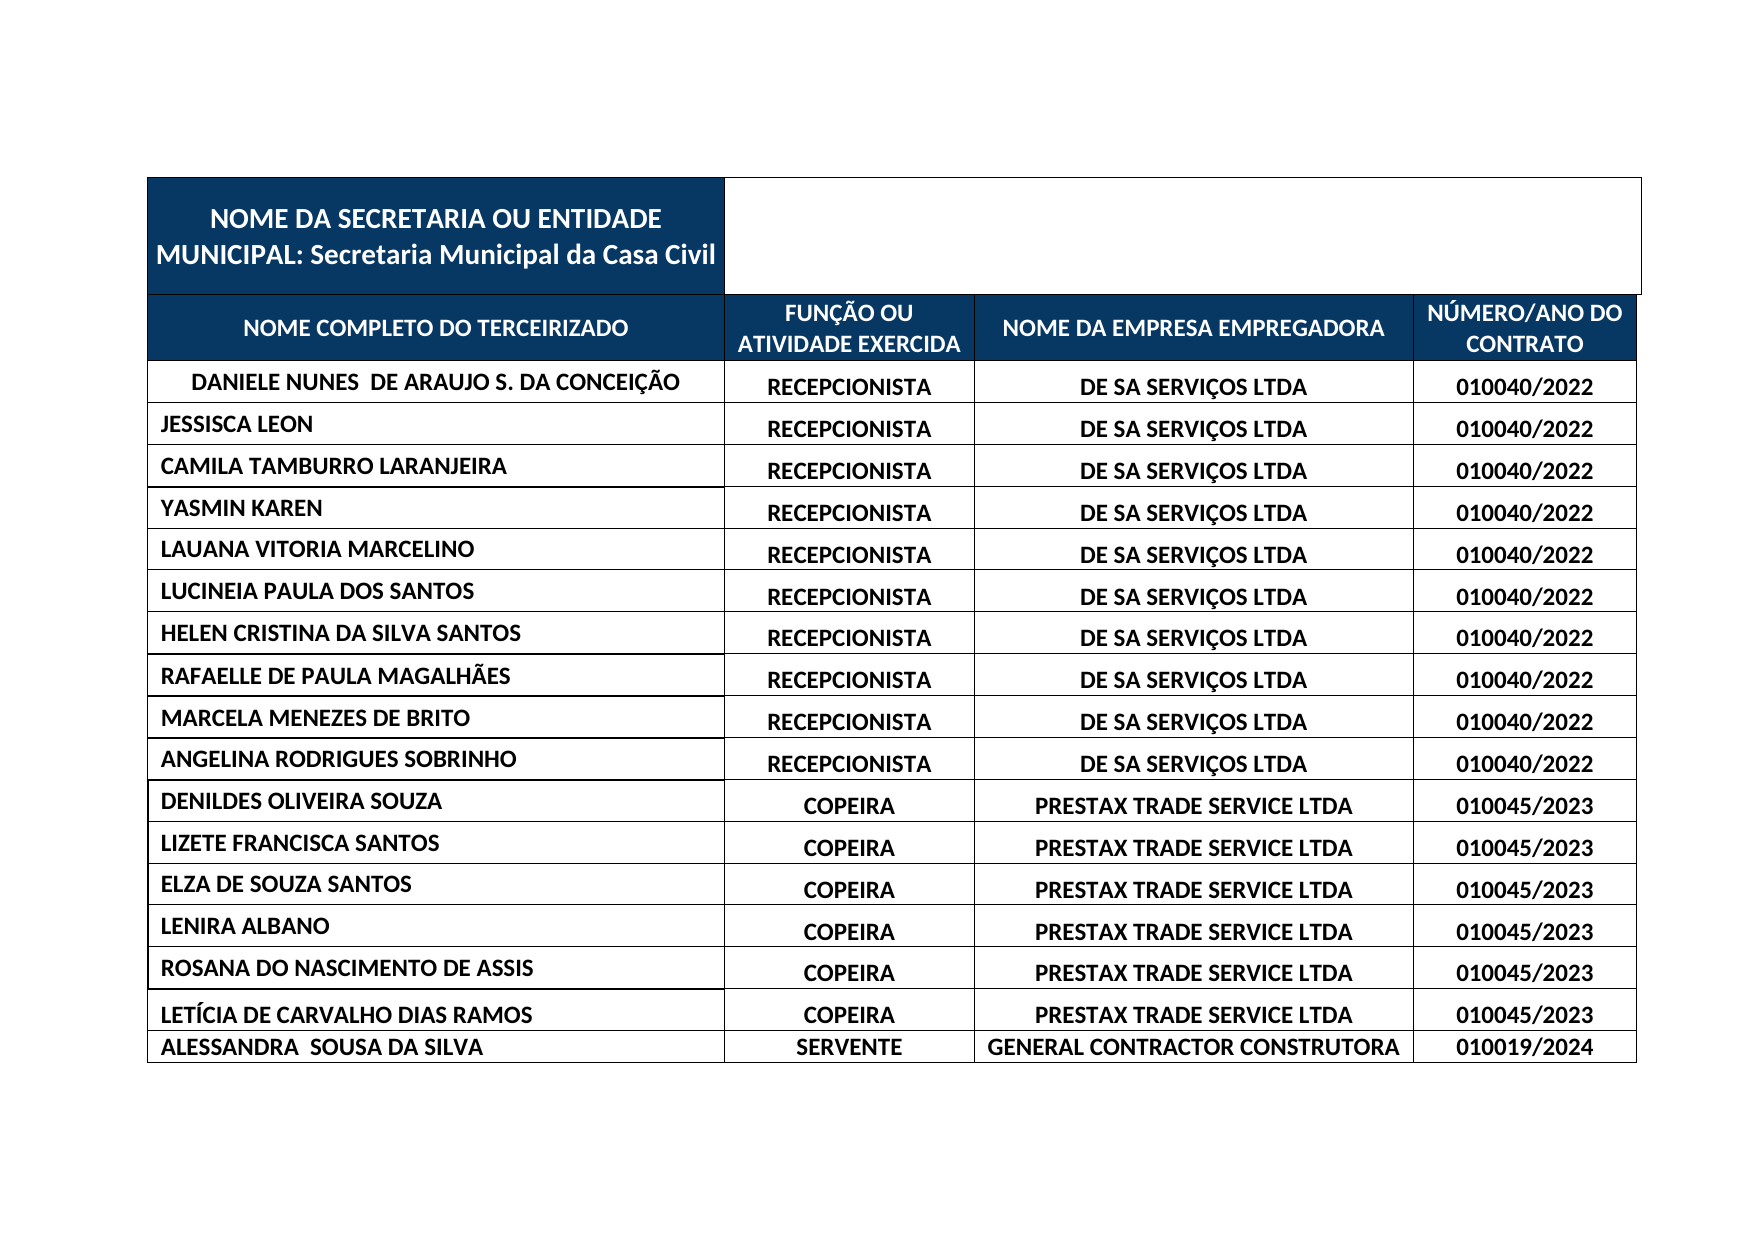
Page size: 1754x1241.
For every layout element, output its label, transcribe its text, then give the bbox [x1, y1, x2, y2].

table_cell PRESTAX TRADE SERVICE LTDA [975, 947, 1413, 988]
table_cell RAFAELLE DE PAULA MAGALHÃES [148, 655, 724, 695]
table_cell 010045/2023 [1414, 822, 1636, 862]
table_cell RECEPCIONISTA [725, 487, 974, 527]
table_cell NÚMERO/ANO DO CONTRATO [1414, 295, 1636, 360]
table_cell JESSISCA LEON [148, 403, 724, 444]
table_cell 010040/2022 [1414, 361, 1636, 402]
table_cell [1637, 695, 1641, 737]
table_cell RECEPCIONISTA [725, 612, 974, 653]
table_cell DE SA SERVIÇOS LTDA [975, 403, 1413, 444]
table_cell COPEIRA [725, 864, 974, 904]
table_cell RECEPCIONISTA [725, 654, 974, 695]
table_cell [1637, 528, 1641, 569]
table_cell [1637, 779, 1641, 821]
table_cell 010040/2022 [1414, 529, 1636, 569]
table_cell [1637, 611, 1641, 653]
table_cell 010040/2022 [1414, 445, 1636, 486]
table_cell DE SA SERVIÇOS LTDA [975, 612, 1413, 653]
table_cell GENERAL CONTRACTOR CONSTRUTORA [975, 1031, 1413, 1062]
table_cell 010040/2022 [1414, 403, 1636, 444]
table_cell DE SA SERVIÇOS LTDA [975, 445, 1413, 486]
table_cell DE SA SERVIÇOS LTDA [975, 529, 1413, 569]
table_cell 010040/2022 [1414, 696, 1636, 737]
table_cell LENIRA ALBANO [149, 905, 724, 946]
table_cell PRESTAX TRADE SERVICE LTDA [975, 905, 1413, 946]
table_cell RECEPCIONISTA [725, 529, 974, 569]
table_cell [1637, 863, 1641, 904]
table_cell 010040/2022 [1414, 487, 1636, 527]
table_cell DE SA SERVIÇOS LTDA [975, 654, 1413, 695]
table_cell RECEPCIONISTA [725, 403, 974, 444]
table_cell [1637, 569, 1641, 611]
table_cell NOME COMPLETO DO TERCEIRIZADO [148, 295, 724, 360]
table_cell 010040/2022 [1414, 654, 1636, 695]
table_cell PRESTAX TRADE SERVICE LTDA [975, 864, 1413, 904]
table_cell SERVENTE [725, 1031, 974, 1062]
table_cell FUNÇÃO OU ATIVIDADE EXERCIDA [725, 295, 974, 360]
table_cell NOME DA EMPRESA EMPREGADORA [975, 295, 1413, 360]
table_cell 010045/2023 [1414, 905, 1636, 946]
table_cell 010045/2023 [1414, 864, 1636, 904]
table_cell [1637, 360, 1641, 402]
table_cell [1637, 1030, 1641, 1062]
table_cell RECEPCIONISTA [725, 570, 974, 611]
table_cell PRESTAX TRADE SERVICE LTDA [975, 822, 1413, 862]
table_cell DE SA SERVIÇOS LTDA [975, 696, 1413, 737]
table_header [725, 178, 1641, 294]
table_cell DE SA SERVIÇOS LTDA [975, 361, 1413, 402]
table_cell DE SA SERVIÇOS LTDA [975, 487, 1413, 527]
table_header NOME DA SECRETARIA OU ENTIDADE MUNICIPAL: Secretaria Municipal da Casa Civil [148, 178, 724, 294]
table_cell PRESTAX TRADE SERVICE LTDA [975, 780, 1413, 821]
table_cell DENILDES OLIVEIRA SOUZA [149, 781, 724, 821]
table_cell [1637, 988, 1641, 1030]
table_cell [1637, 737, 1641, 779]
table_cell 010045/2023 [1414, 780, 1636, 821]
table_cell CAMILA TAMBURRO LARANJEIRA [148, 445, 724, 486]
table_cell LAUANA VITORIA MARCELINO [148, 529, 724, 569]
table_cell DANIELE NUNES DE ARAUJO S. DA CONCEIÇÃO [148, 361, 724, 402]
table_cell 010040/2022 [1414, 612, 1636, 653]
table_cell [1637, 295, 1641, 360]
table_cell 010040/2022 [1414, 738, 1636, 779]
table_cell 010045/2023 [1414, 947, 1636, 988]
table_cell [1637, 821, 1641, 862]
table_cell PRESTAX TRADE SERVICE LTDA [975, 989, 1413, 1030]
table_cell [1637, 904, 1641, 946]
table_cell [1637, 402, 1641, 444]
table_cell ANGELINA RODRIGUES SOBRINHO [148, 739, 724, 779]
table_cell LIZETE FRANCISCA SANTOS [149, 822, 724, 862]
table_cell RECEPCIONISTA [725, 445, 974, 486]
table_cell 010040/2022 [1414, 570, 1636, 611]
table_cell COPEIRA [725, 905, 974, 946]
table_cell RECEPCIONISTA [725, 361, 974, 402]
table_cell [1637, 653, 1641, 695]
table_cell RECEPCIONISTA [725, 696, 974, 737]
table_cell [1637, 486, 1641, 527]
table_cell ALESSANDRA SOUSA DA SILVA [148, 1031, 724, 1062]
table_cell LETÍCIA DE CARVALHO DIAS RAMOS [148, 990, 724, 1030]
table_cell 010045/2023 [1414, 989, 1636, 1030]
table_cell ELZA DE SOUZA SANTOS [149, 864, 724, 904]
table_cell COPEIRA [725, 822, 974, 862]
table_cell COPEIRA [725, 780, 974, 821]
table_cell DE SA SERVIÇOS LTDA [975, 738, 1413, 779]
table_cell 010019/2024 [1414, 1031, 1636, 1062]
table_cell COPEIRA [725, 989, 974, 1030]
table_cell DE SA SERVIÇOS LTDA [975, 570, 1413, 611]
table_cell HELEN CRISTINA DA SILVA SANTOS [148, 612, 724, 653]
table_cell COPEIRA [725, 947, 974, 988]
table_cell MARCELA MENEZES DE BRITO [148, 697, 724, 737]
table_cell [1637, 946, 1641, 988]
table_cell LUCINEIA PAULA DOS SANTOS [148, 570, 724, 611]
table_cell [1637, 444, 1641, 486]
table_cell ROSANA DO NASCIMENTO DE ASSIS [149, 947, 724, 988]
table_cell RECEPCIONISTA [725, 738, 974, 779]
table_cell YASMIN KAREN [148, 488, 724, 527]
